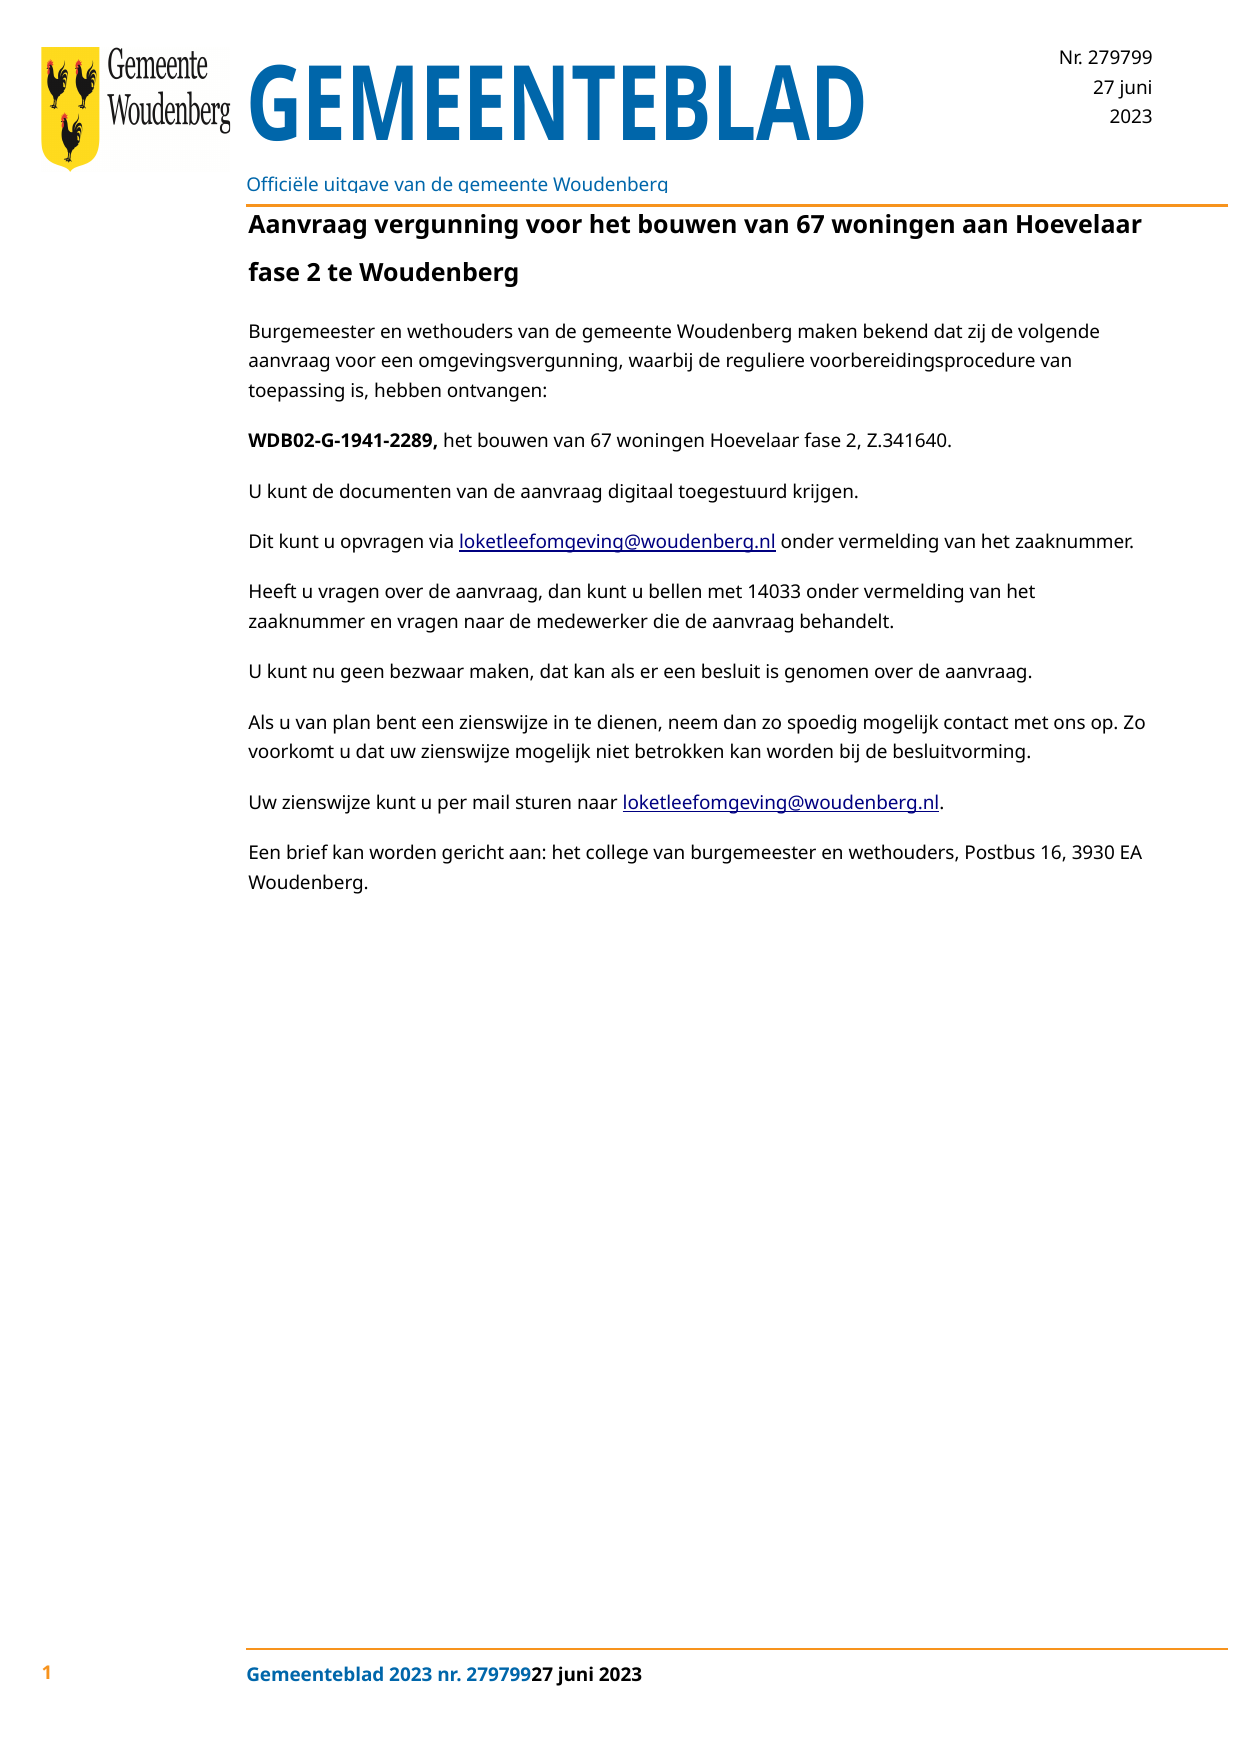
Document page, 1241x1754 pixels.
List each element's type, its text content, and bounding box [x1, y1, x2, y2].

text Een brief kan worden gericht aan: het college van burgemeester en wethouders, Postbus 16, 3930 EA Woudenberg. [248, 839, 1152, 895]
text U kunt nu geen bezwaar maken, dat kan als er een besluit is genomen over de aanvraag. [248, 659, 1152, 684]
text Burgemeester en wethouders van de gemeente Woudenberg maken bekend dat zij de volgende aanvraag voor een omgevingsvergunning, waarbij de reguliere voorbereidingsprocedure van toepassing is, hebben ontvangen: [248, 318, 1152, 403]
picture [41, 47, 231, 172]
text U kunt de documenten van de aanvraag digitaal toegestuurd krijgen. [248, 478, 1152, 504]
text WDB02-G-1941-2289, het bouwen van 67 woningen Hoevelaar fase 2, Z.341640. [248, 427, 1152, 453]
text Aanvraag vergunning voor het bouwen van 67 woningen aan Hoevelaar fase 2 te Woudenberg [248, 207, 1152, 288]
text Dit kunt u opvragen via loketleefomgeving@woudenberg.nl onder vermelding van het zaaknummer. [248, 528, 1152, 554]
text Heeft u vragen over de aanvraag, dan kunt u bellen met 14033 onder vermelding van het zaaknummer en vragen naar de medewerker die de aanvraag behandelt. [248, 579, 1152, 634]
text Uw zienswijze kunt u per mail sturen naar loketleefomgeving@woudenberg.nl. [248, 789, 1152, 815]
text Als u van plan bent een zienswijze in te dienen, neem dan zo spoedig mogelijk contact met ons op. Zo voorkomt u dat uw zienswijze mogelijk niet betrokken kan worden bij de besluitvorming. [248, 709, 1152, 764]
